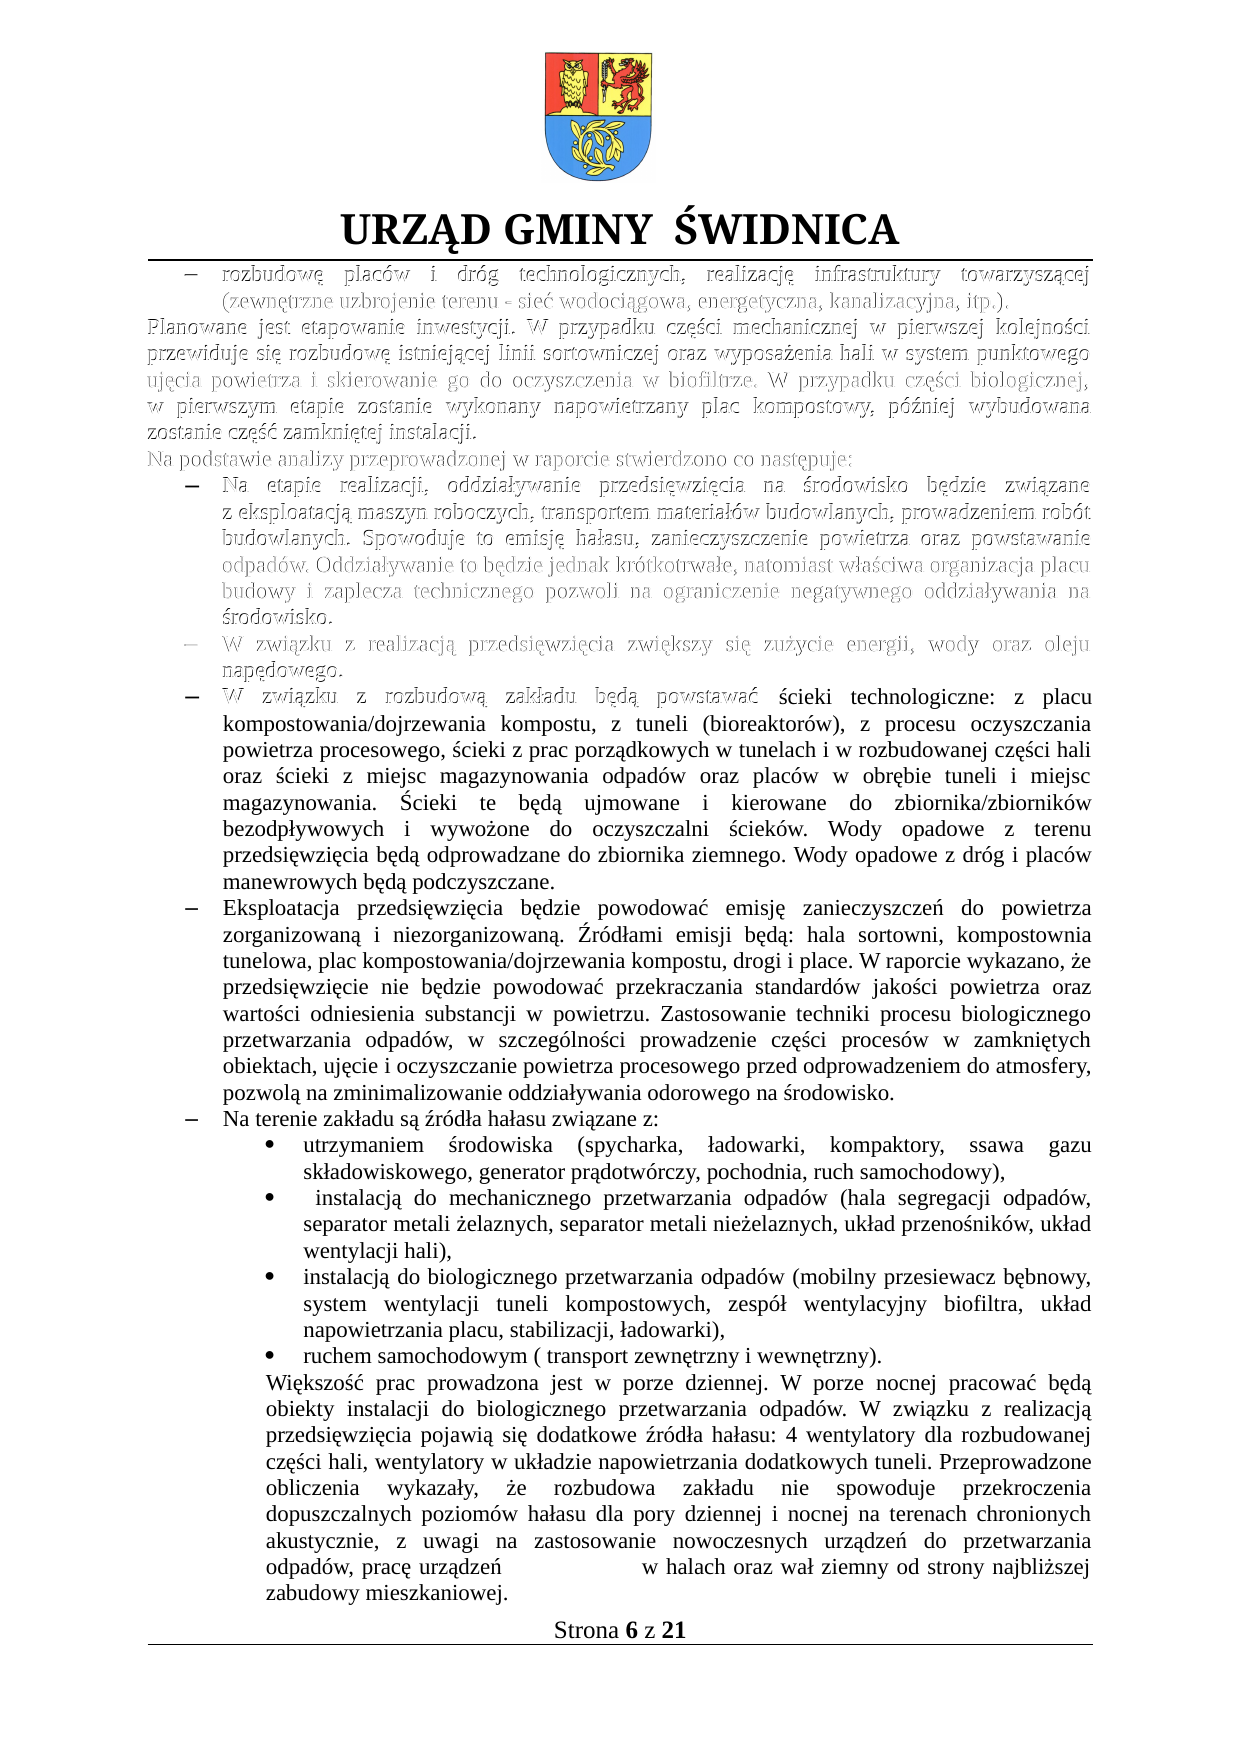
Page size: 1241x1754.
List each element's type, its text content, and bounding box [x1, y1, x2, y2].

list rozbudowę placów i dróg technologicznych, realizację infrastruktury towarzyszącej (zewnętrzne uzbrojenie terenu - sieć wodociągowa, energetyczna, kanalizacyjna, itp.). [185, 261, 1093, 314]
list instalacją do biologicznego przetwarzania odpadów (mobilny przesiewacz bębnowy, system wentylacji tuneli kompostowych, zespół wentylacyjny biofiltra, układ napowietrzania placu, stabilizacji, ładowarki), [266, 1263, 1093, 1342]
list ruchem samochodowym ( transport zewnętrzny i wewnętrzny). [266, 1342, 1093, 1369]
list W związku z rozbudową zakładu będą powstawać ścieki technologiczne: z placu kompostowania/dojrzewania kompostu, z tuneli (bioreaktorów), z procesu oczyszczania powietrza procesowego, ścieki z prac porządkowych w tunelach i w rozbudowanej części hali oraz ścieki z miejsc magazynowania odpadów oraz placów w obrębie tuneli i miejsc magazynowania. Ścieki te będą ujmowane i kierowane do zbiornika/zbiorników bezodpływowych i wywożone do oczyszczalni ścieków. Wody opadowe z terenu przedsięwzięcia będą odprowadzane do zbiornika ziemnego. Wody opadowe z dróg i placów manewrowych będą podczyszczane. [185, 683, 1093, 894]
list utrzymaniem środowiska (spycharka, ładowarki, kompaktory, ssawa gazu składowiskowego, generator prądotwórczy, pochodnia, ruch samochodowy), [266, 1131, 1093, 1184]
list Eksploatacja przedsięwzięcia będzie powodować emisję zanieczyszczeń do powietrza zorganizowaną i niezorganizowaną. Źródłami emisji będą: hala sortowni, kompostownia tunelowa, plac kompostowania/dojrzewania kompostu, drogi i place. W raporcie wykazano, że przedsięwzięcie nie będzie powodować przekraczania standardów jakości powietrza oraz wartości odniesienia substancji w powietrzu. Zastosowanie techniki procesu biologicznego przetwarzania odpadów, w szczególności prowadzenie części procesów w zamkniętych obiektach, ujęcie i oczyszczanie powietrza procesowego przed odprowadzeniem do atmosfery, pozwolą na zminimalizowanie oddziaływania odorowego na środowisko. [185, 894, 1093, 1105]
list instalacją do mechanicznego przetwarzania odpadów (hala segregacji odpadów, separator metali żelaznych, separator metali nieżelaznych, układ przenośników, układ wentylacji hali), [266, 1184, 1093, 1263]
text Większość prac prowadzona jest w porze dziennej. W porze nocnej pracować będą obiekty instalacji do biologicznego przetwarzania odpadów. W związku z realizacją przedsięwzięcia pojawią się dodatkowe źródła hałasu: 4 wentylatory dla rozbudowanej części hali, wentylatory w układzie napowietrzania dodatkowych tuneli. Przeprowadzone obliczenia wykazały, że rozbudowa zakładu nie spowoduje przekroczenia dopuszczalnych poziomów hałasu dla pory dziennej i nocnej na terenach chronionych akustycznie, z uwagi na zastosowanie nowoczesnych urządzeń do przetwarzania odpadów, pracę urządzeń w halach oraz wał ziemny od strony najbliższej zabudowy mieszkaniowej. [266, 1369, 1093, 1606]
list W związku z realizacją przedsięwzięcia zwiększy się zużycie energii, wody oraz oleju napędowego. [185, 630, 1093, 683]
list Na terenie zakładu są źródła hałasu związane z: [185, 1105, 1093, 1131]
text Na podstawie analizy przeprowadzonej w raporcie stwierdzono co następuje: [148, 445, 1093, 472]
list Na etapie realizacji, oddziaływanie przedsięwzięcia na środowisko będzie związane z eksploatacją maszyn roboczych, transportem materiałów budowlanych, prowadzeniem robót budowlanych. Spowoduje to emisję hałasu, zanieczyszczenie powietrza oraz powstawanie odpadów. Oddziaływanie to będzie jednak krótkotrwałe, natomiast właściwa organizacja placu budowy i zaplecza technicznego pozwoli na ograniczenie negatywnego oddziaływania na środowisko. [185, 472, 1093, 630]
text Planowane jest etapowanie inwestycji. W przypadku części mechanicznej w pierwszej kolejności przewiduje się rozbudowę istniejącej linii sortowniczej oraz wyposażenia hali w system punktowego ujęcia powietrza i skierowanie go do oczyszczenia w biofiltrze. W przypadku części biologicznej, w pierwszym etapie zostanie wykonany napowietrzany plac kompostowy, później wybudowana zostanie część zamkniętej instalacji. [148, 314, 1093, 445]
